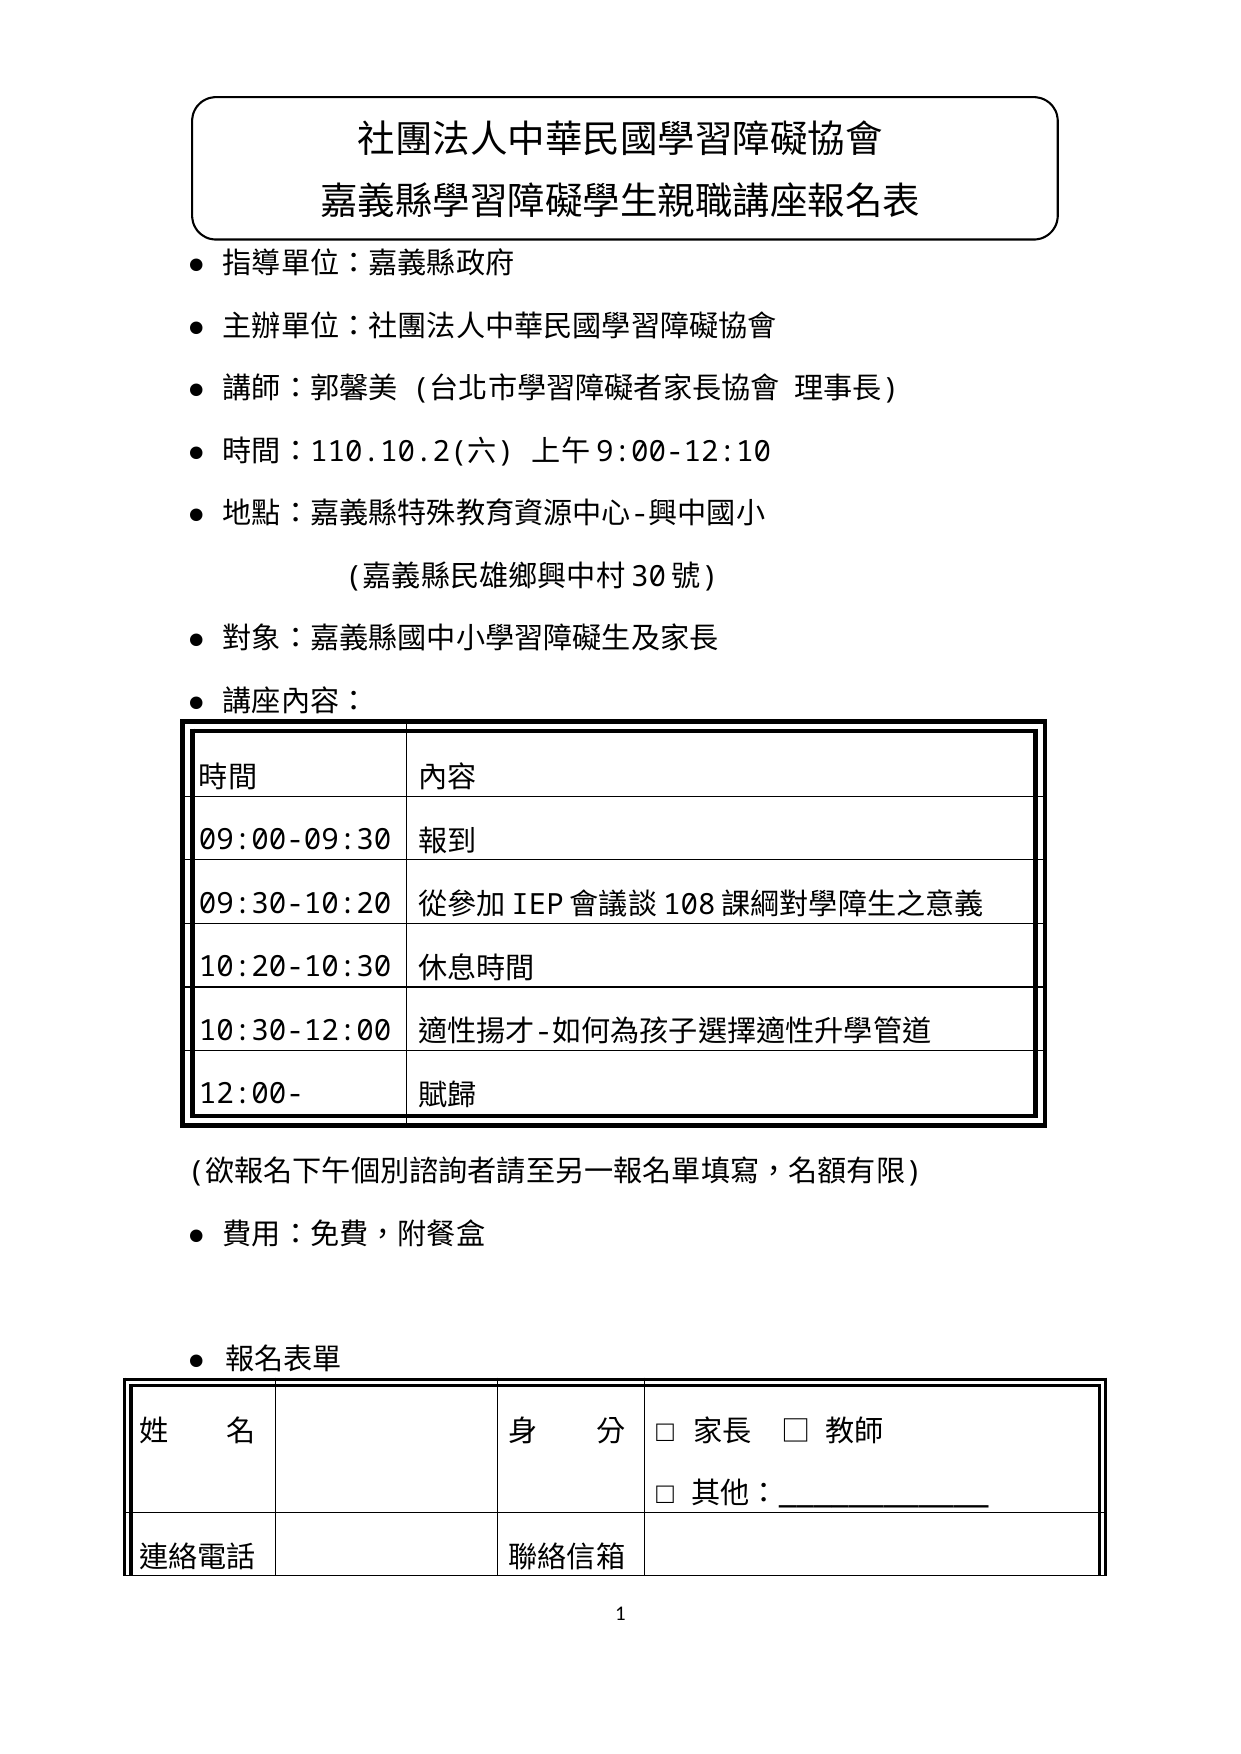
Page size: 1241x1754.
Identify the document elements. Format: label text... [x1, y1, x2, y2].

table_cell 適性揚才-如何為孩子選擇適性升學管道 [407, 988, 1033, 1050]
table_cell 09:00-09:30 [195, 797, 406, 859]
text ● 講座內容： [187, 657, 1053, 719]
table_cell 從參加IEP會議談108課綱對學障生之意義 [407, 860, 1033, 923]
table_cell 12:00- [195, 1051, 406, 1113]
text ● 費用：免費，附餐盒 [187, 1190, 1053, 1252]
text ● 對象：嘉義縣國中小學習障礙生及家長 [187, 594, 1053, 657]
text ● 講師：郭馨美 (台北市學習障礙者家長協會 理事長) [187, 344, 1053, 407]
text ● 指導單位：嘉義縣政府 [187, 219, 1053, 282]
table_header 身 分 [498, 1387, 644, 1512]
table_cell 09:30-10:20 [195, 860, 406, 923]
table_cell 10:30-12:00 [195, 988, 406, 1050]
table_cell [645, 1513, 1098, 1575]
text ● 時間：110.10.2(六) 上午9:00-12:10 [187, 407, 1053, 469]
text ● 主辦單位：社團法人中華民國學習障礙協會 [187, 282, 1053, 344]
text ● 地點：嘉義縣特殊教育資源中心-興中國小 [187, 469, 1053, 532]
list 報名表單 [187, 1315, 1053, 1377]
text 嘉義縣學習障礙學生親職講座報名表 [194, 157, 1053, 219]
table_cell 休息時間 [407, 924, 1033, 986]
table_header 時間 [188, 724, 406, 796]
table_cell 報到 [407, 797, 1033, 859]
table_header 家長 □ 教師 □ 其他：____________ [645, 1381, 1102, 1512]
table_cell [276, 1513, 497, 1575]
table_cell 連絡電話 [133, 1513, 275, 1575]
table_cell 10:20-10:30 [195, 924, 406, 986]
table_cell 聯絡信箱 [498, 1513, 644, 1575]
table_cell 賦歸 [407, 1051, 1033, 1113]
text (欲報名下午個別諮詢者請至另一報名單填寫，名額有限) [187, 1127, 1053, 1190]
text 社團法人中華民國學習障礙協會 [187, 94, 1053, 157]
table_header [276, 1387, 497, 1512]
text (嘉義縣民雄鄉興中村30號) [187, 532, 1053, 594]
table_header 姓 名 [128, 1381, 275, 1512]
table_header 內容 [407, 724, 1040, 796]
